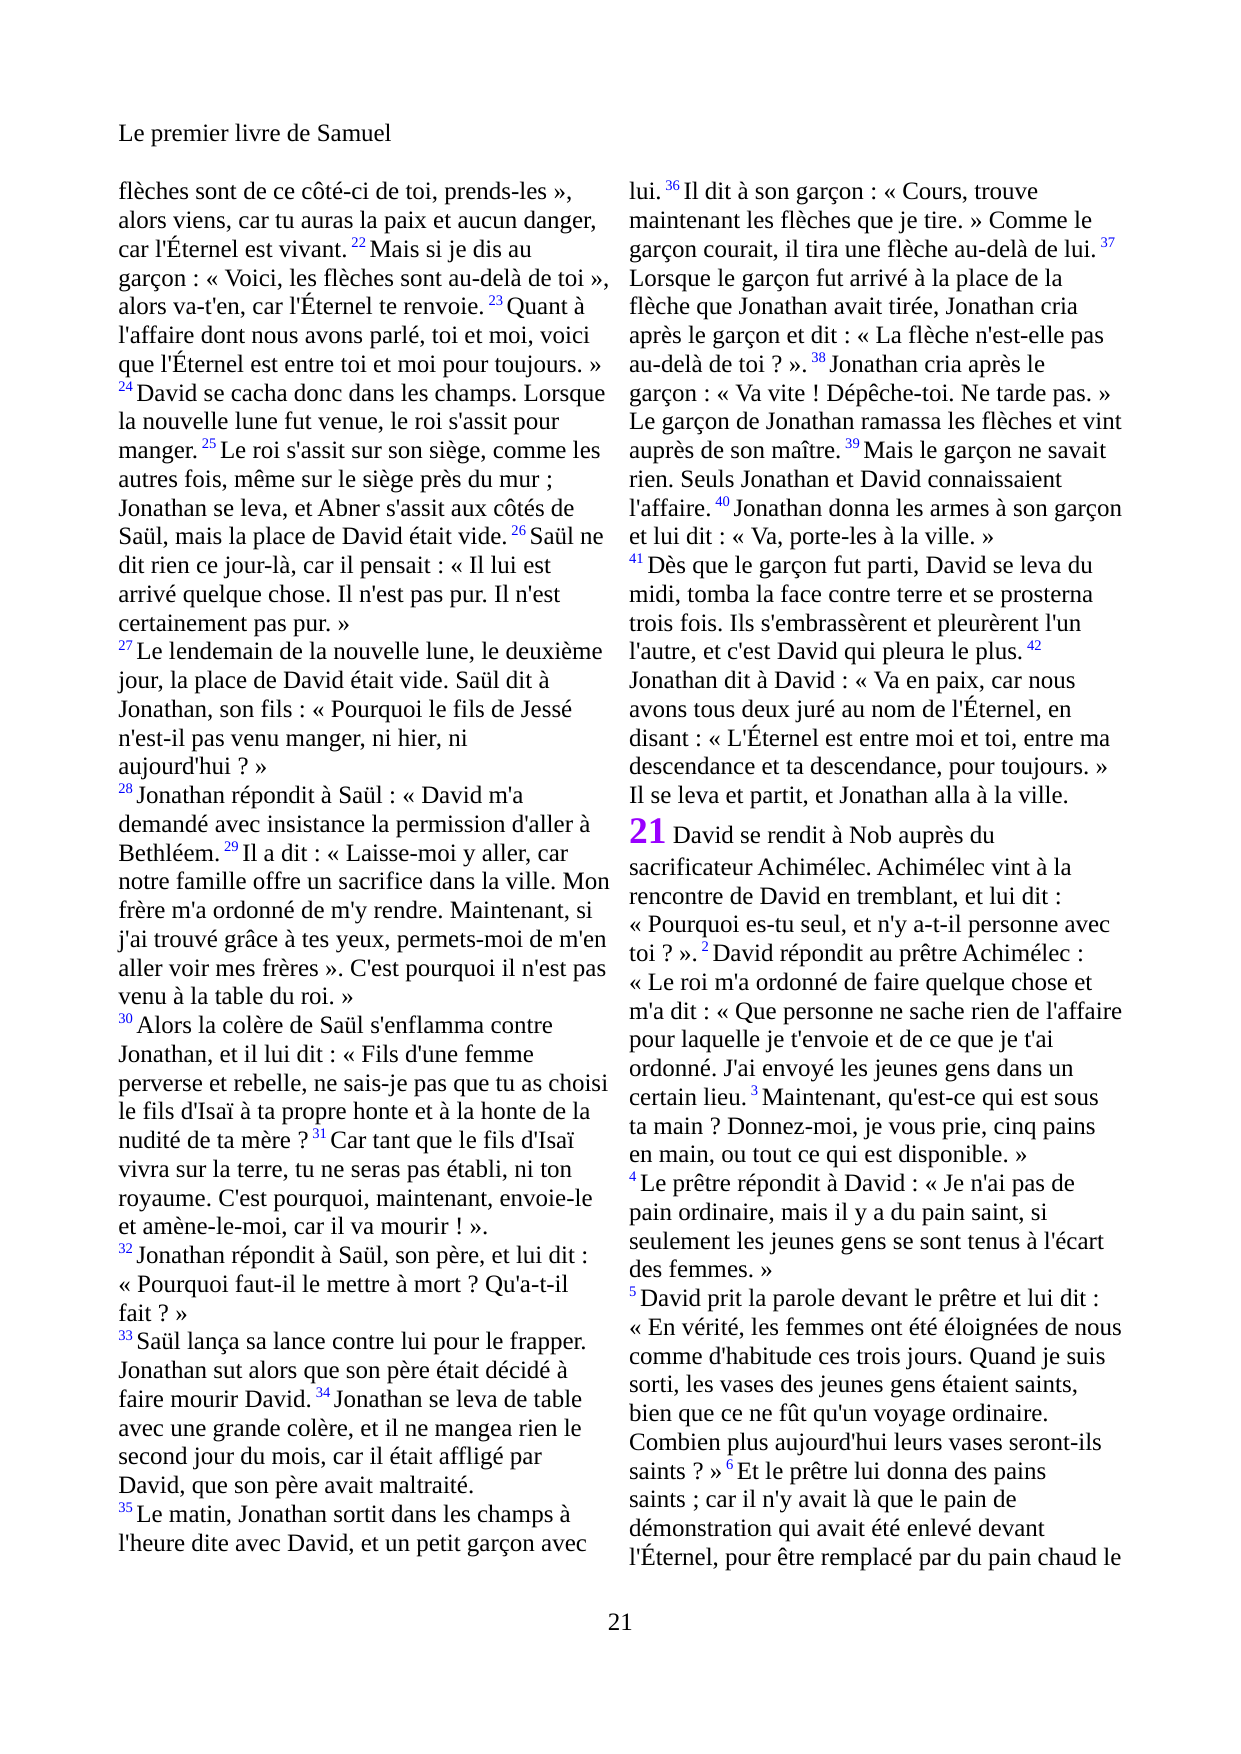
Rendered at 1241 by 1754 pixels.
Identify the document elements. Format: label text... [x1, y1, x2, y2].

text 24 David se cacha donc dans les champs. Lorsque la nouvelle lune fut venue, le roi s'assit pour manger. 25 Le roi s'assit sur son siège, comme les autres fois, même sur le siège près du mur ; Jonathan se leva, et Abner s'assit aux côtés de Saül, mais la place de David était vide. 26 Saül ne dit rien ce jour-là, car il pensait : « Il lui est arrivé quelque chose. Il n'est pas pur. Il n'est certainement pas pur. » [118, 378, 611, 636]
text 27 Le lendemain de la nouvelle lune, le deuxième jour, la place de David était vide. Saül dit à Jonathan, son fils : « Pourquoi le fils de Jessé n'est-il pas venu manger, ni hier, ni aujourd'hui ? » [118, 636, 611, 780]
text flèches sont de ce côté-ci de toi, prends-les », alors viens, car tu auras la paix et aucun danger, car l'Éternel est vivant. 22 Mais si je dis au garçon : « Voici, les flèches sont au-delà de toi », alors va-t'en, car l'Éternel te renvoie. 23 Quant à l'affaire dont nous avons parlé, toi et moi, voici que l'Éternel est entre toi et moi pour toujours. » [118, 176, 611, 378]
text 21 David se rendit à Nob auprès du sacrificateur Achimélec. Achimélec vint à la rencontre de David en tremblant, et lui dit : « Pourquoi es-tu seul, et n'y a-t-il personne avec toi ? ». 2 David répondit au prêtre Achimélec : « Le roi m'a ordonné de faire quelque chose et m'a dit : « Que personne ne sache rien de l'affaire pour laquelle je t'envoie et de ce que je t'ai ordonné. J'ai envoyé les jeunes gens dans un certain lieu. 3 Maintenant, qu'est-ce qui est sous ta main ? Donnez-moi, je vous prie, cinq pains en main, ou tout ce qui est disponible. » [629, 809, 1122, 1168]
text 32 Jonathan répondit à Saül, son père, et lui dit : « Pourquoi faut-il le mettre à mort ? Qu'a-t-il fait ? » [118, 1240, 611, 1326]
text 41 Dès que le garçon fut parti, David se leva du midi, tomba la face contre terre et se prosterna trois fois. Ils s'embrassèrent et pleurèrent l'un l'autre, et c'est David qui pleura le plus. 42 Jonathan dit à David : « Va en paix, car nous avons tous deux juré au nom de l'Éternel, en disant : « L'Éternel est entre moi et toi, entre ma descendance et ta descendance, pour toujours. » Il se leva et partit, et Jonathan alla à la ville. [629, 550, 1122, 809]
text 4 Le prêtre répondit à David : « Je n'ai pas de pain ordinaire, mais il y a du pain saint, si seulement les jeunes gens se sont tenus à l'écart des femmes. » [629, 1168, 1122, 1283]
text 33 Saül lança sa lance contre lui pour le frapper. Jonathan sut alors que son père était décidé à faire mourir David. 34 Jonathan se leva de table avec une grande colère, et il ne mangea rien le second jour du mois, car il était affligé par David, que son père avait maltraité. [118, 1326, 611, 1499]
text 28 Jonathan répondit à Saül : « David m'a demandé avec insistance la permission d'aller à Bethléem. 29 Il a dit : « Laisse-moi y aller, car notre famille offre un sacrifice dans la ville. Mon frère m'a ordonné de m'y rendre. Maintenant, si j'ai trouvé grâce à tes yeux, permets-moi de m'en aller voir mes frères ». C'est pourquoi il n'est pas venu à la table du roi. » [118, 780, 611, 1010]
text 35 Le matin, Jonathan sortit dans les champs à l'heure dite avec David, et un petit garçon avec [118, 1499, 611, 1556]
text 30 Alors la colère de Saül s'enflamma contre Jonathan, et il lui dit : « Fils d'une femme perverse et rebelle, ne sais-je pas que tu as choisi le fils d'Isaï à ta propre honte et à la honte de la nudité de ta mère ? 31 Car tant que le fils d'Isaï vivra sur la terre, tu ne seras pas établi, ni ton royaume. C'est pourquoi, maintenant, envoie-le et amène-le-moi, car il va mourir ! ». [118, 1010, 611, 1240]
text lui. 36 Il dit à son garçon : « Cours, trouve maintenant les flèches que je tire. » Comme le garçon courait, il tira une flèche au-delà de lui. 37 Lorsque le garçon fut arrivé à la place de la flèche que Jonathan avait tirée, Jonathan cria après le garçon et dit : « La flèche n'est-elle pas au-delà de toi ? ». 38 Jonathan cria après le garçon : « Va vite ! Dépêche-toi. Ne tarde pas. » Le garçon de Jonathan ramassa les flèches et vint auprès de son maître. 39 Mais le garçon ne savait rien. Seuls Jonathan et David connaissaient l'affaire. 40 Jonathan donna les armes à son garçon et lui dit : « Va, porte-les à la ville. » [629, 176, 1122, 550]
text 5 David prit la parole devant le prêtre et lui dit : « En vérité, les femmes ont été éloignées de nous comme d'habitude ces trois jours. Quand je suis sorti, les vases des jeunes gens étaient saints, bien que ce ne fût qu'un voyage ordinaire. Combien plus aujourd'hui leurs vases seront-ils saints ? » 6 Et le prêtre lui donna des pains saints ; car il n'y avait là que le pain de démonstration qui avait été enlevé devant l'Éternel, pour être remplacé par du pain chaud le [629, 1283, 1122, 1571]
